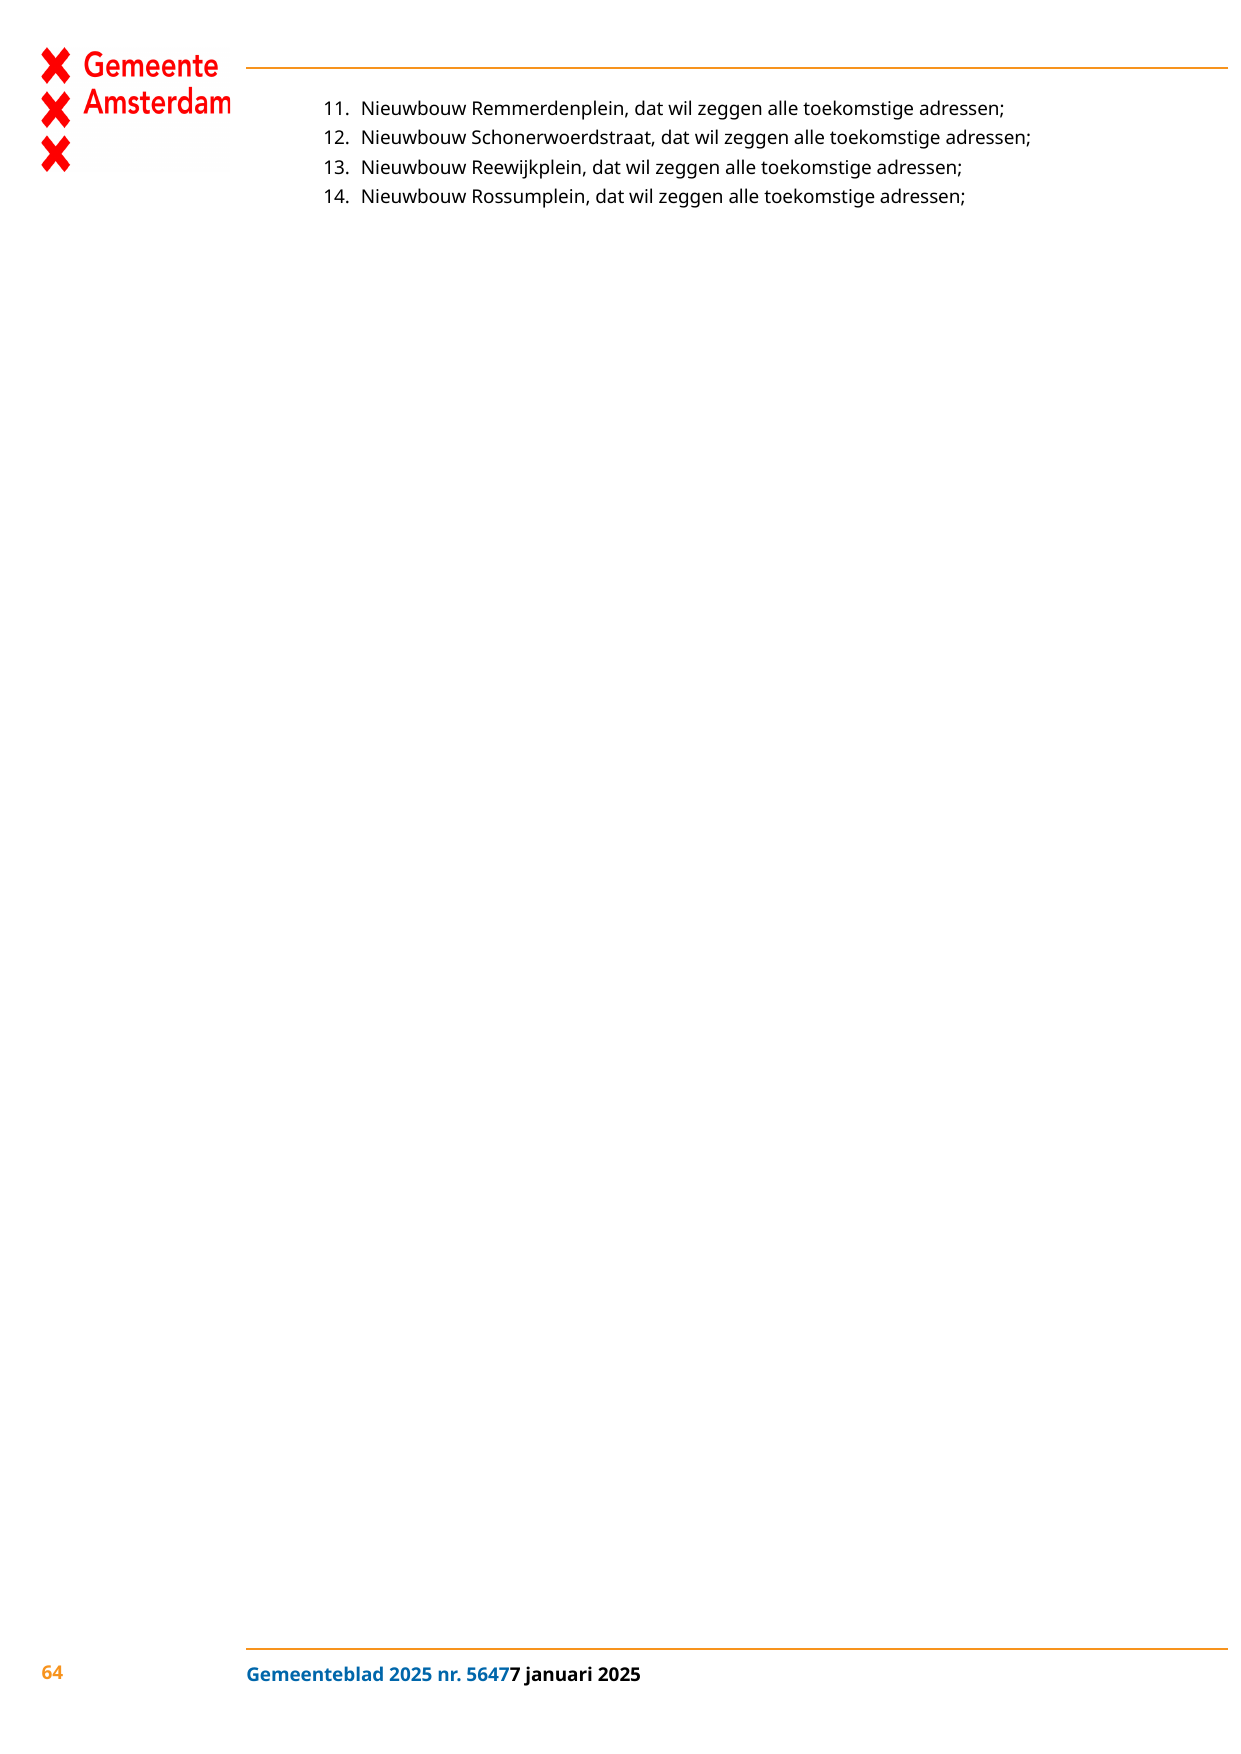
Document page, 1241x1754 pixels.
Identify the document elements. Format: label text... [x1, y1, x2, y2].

list Nieuwbouw Remmerdenplein, dat wil zeggen alle toekomstige adressen; [323, 95, 1152, 121]
picture [41, 47, 231, 172]
list Nieuwbouw Rossumplein, dat wil zeggen alle toekomstige adressen; [323, 183, 1152, 209]
list Nieuwbouw Reewijkplein, dat wil zeggen alle toekomstige adressen; [323, 154, 1152, 180]
list Nieuwbouw Schonerwoerdstraat, dat wil zeggen alle toekomstige adressen; [323, 124, 1152, 150]
